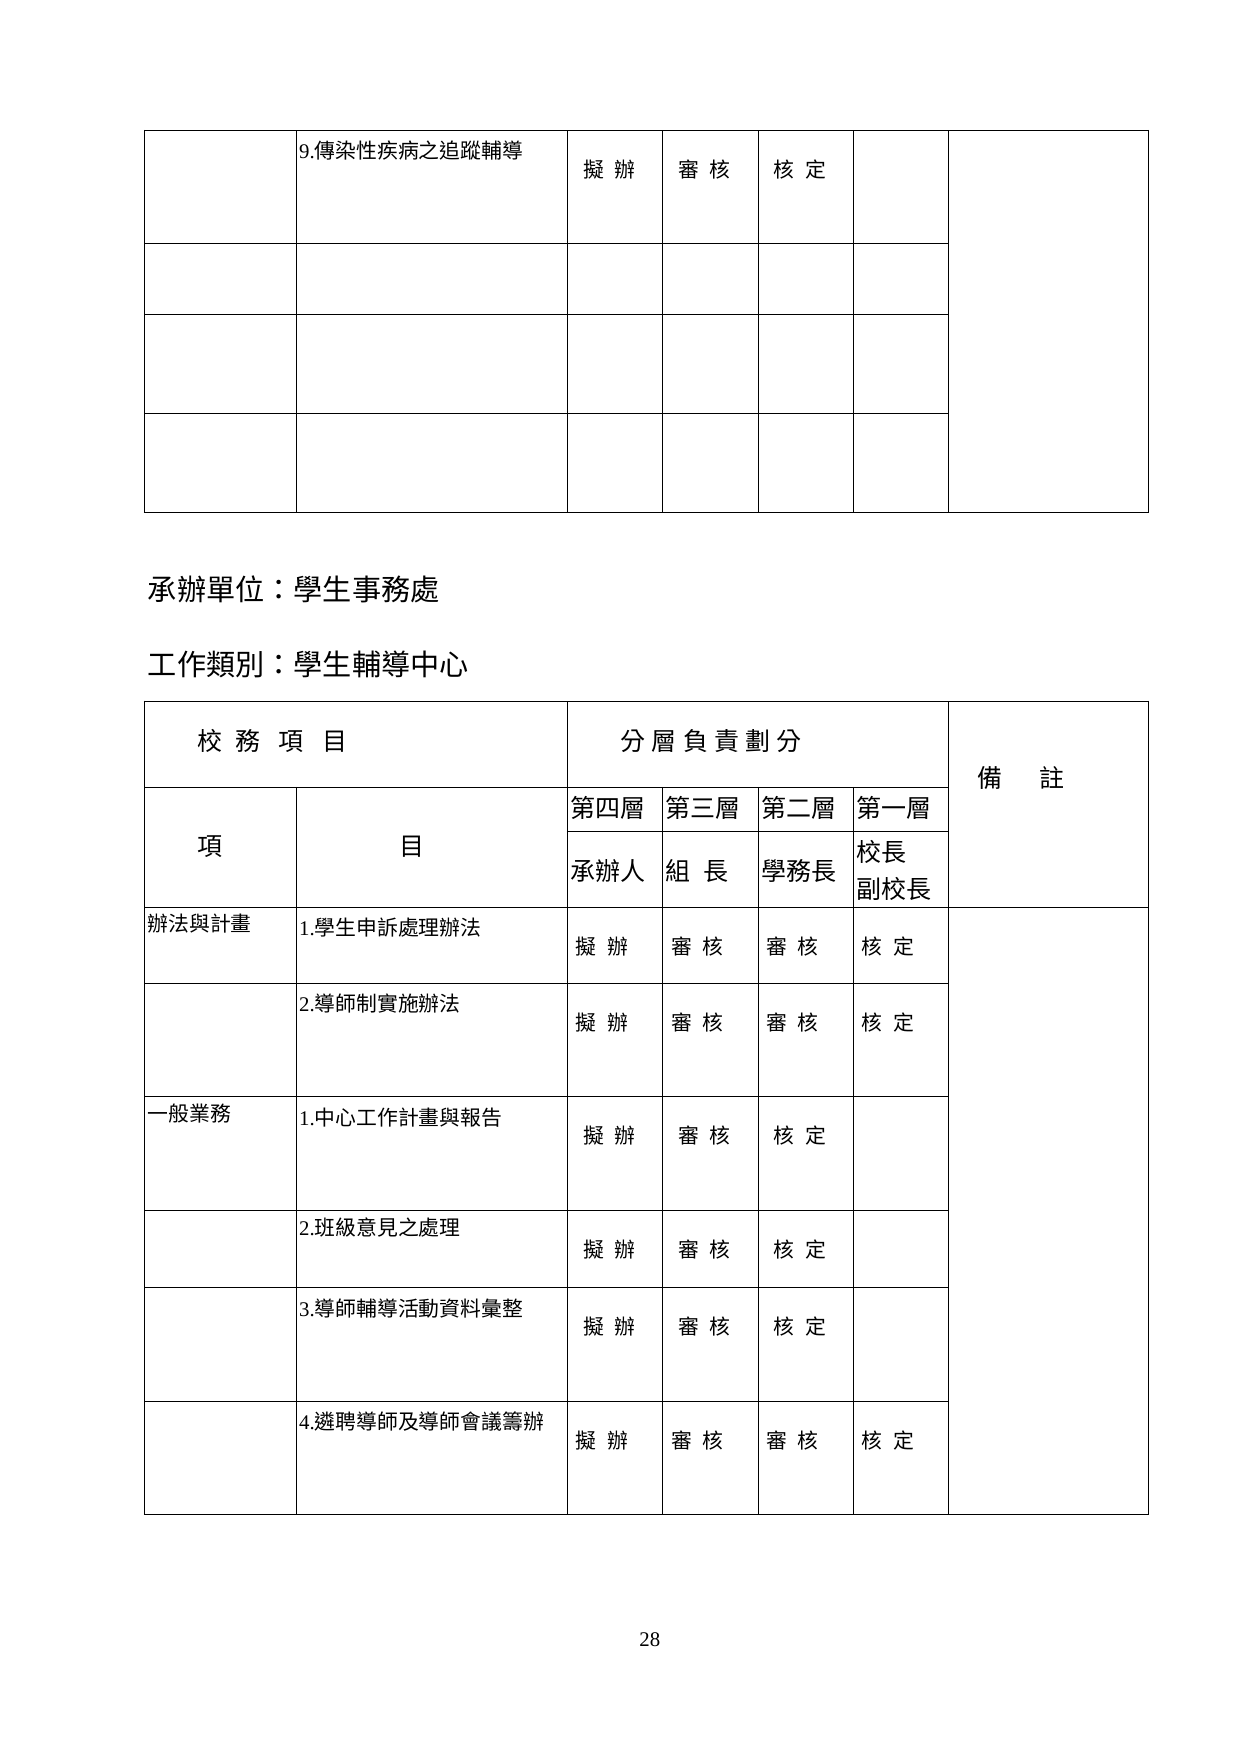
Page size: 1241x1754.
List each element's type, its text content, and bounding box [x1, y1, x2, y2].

table_cell 擬 辦 [568, 1288, 662, 1401]
table_cell [854, 315, 948, 413]
table_cell [145, 1211, 296, 1287]
table_cell 一般業務 [145, 1097, 296, 1210]
table_cell [663, 244, 758, 314]
table_cell [145, 414, 296, 512]
table_cell [759, 414, 853, 512]
table_cell 核 定 [854, 1402, 948, 1514]
table_cell [854, 131, 948, 243]
table_cell 核 定 [759, 1097, 853, 1210]
table_cell [663, 315, 758, 413]
table_cell 4.遴聘導師及導師會議籌辦 [297, 1402, 567, 1514]
table_cell 審 核 [663, 1402, 758, 1514]
table_cell 擬 辦 [568, 1097, 662, 1210]
table_cell 承辦人 [568, 832, 662, 907]
table_cell 擬 辦 [568, 131, 662, 243]
table_cell [568, 315, 662, 413]
table_cell [949, 908, 1148, 1514]
table_cell 辦法與計畫 [145, 908, 296, 983]
table_cell [568, 414, 662, 512]
text 承辦單位：學生事務處 [148, 551, 1152, 626]
table_cell 核 定 [854, 908, 948, 983]
table_cell [854, 244, 948, 314]
table_cell [854, 1097, 948, 1210]
table_cell 擬 辦 [568, 1402, 662, 1514]
table_cell [297, 315, 567, 413]
table_cell 審 核 [663, 984, 758, 1096]
table_cell 項 [145, 788, 296, 907]
table_cell [297, 414, 567, 512]
table_cell 擬 辦 [568, 1211, 662, 1287]
table_cell 擬 辦 [568, 908, 662, 983]
table_cell 審 核 [663, 1097, 758, 1210]
table_cell [568, 244, 662, 314]
table_cell 審 核 [759, 908, 853, 983]
table_cell 第三層 [663, 788, 758, 831]
table_cell 校長 副校長 [854, 832, 948, 907]
table_cell 第四層 [568, 788, 662, 831]
table_cell [145, 984, 296, 1096]
table_cell [854, 1211, 948, 1287]
table_cell 目 [297, 788, 567, 907]
table_header 校 務 項 目 [145, 702, 567, 787]
table_cell 核 定 [759, 131, 853, 243]
table_cell 審 核 [663, 1211, 758, 1287]
table_cell [297, 244, 567, 314]
table_cell 1.中心工作計畫與報告 [297, 1097, 567, 1210]
table_cell [145, 1288, 296, 1401]
table_cell [854, 414, 948, 512]
table_cell 審 核 [663, 131, 758, 243]
table_cell [145, 244, 296, 314]
table_cell 第二層 [759, 788, 853, 831]
table_cell 審 核 [759, 1402, 853, 1514]
table_cell 核 定 [759, 1288, 853, 1401]
table_cell [145, 315, 296, 413]
table_cell 組 長 [663, 832, 758, 907]
table_cell 3.導師輔導活動資料彙整 [297, 1288, 567, 1401]
table_cell 第一層 [854, 788, 948, 831]
table_cell 擬 辦 [568, 984, 662, 1096]
table_cell 2.班級意見之處理 [297, 1211, 567, 1287]
table_header 分 層 負 責 劃 分 [568, 702, 948, 787]
table_cell 核 定 [759, 1211, 853, 1287]
table_cell [663, 414, 758, 512]
table_cell [759, 244, 853, 314]
table_header 備 註 [949, 702, 1148, 907]
table_cell [145, 1402, 296, 1514]
table_cell [145, 131, 296, 243]
table_cell [854, 1288, 948, 1401]
table_cell 審 核 [663, 1288, 758, 1401]
table_cell 核 定 [854, 984, 948, 1096]
table_cell 審 核 [759, 984, 853, 1096]
table_cell 2.導師制實施辦法 [297, 984, 567, 1096]
table_cell [949, 131, 1148, 512]
table_cell 9.傳染性疾病之追蹤輔導 [297, 131, 567, 243]
text 工作類別：學生輔導中心 [148, 626, 1152, 701]
table_cell 審 核 [663, 908, 758, 983]
table_cell [759, 315, 853, 413]
table_cell 學務長 [759, 832, 853, 907]
table_cell 1.學生申訴處理辦法 [297, 908, 567, 983]
